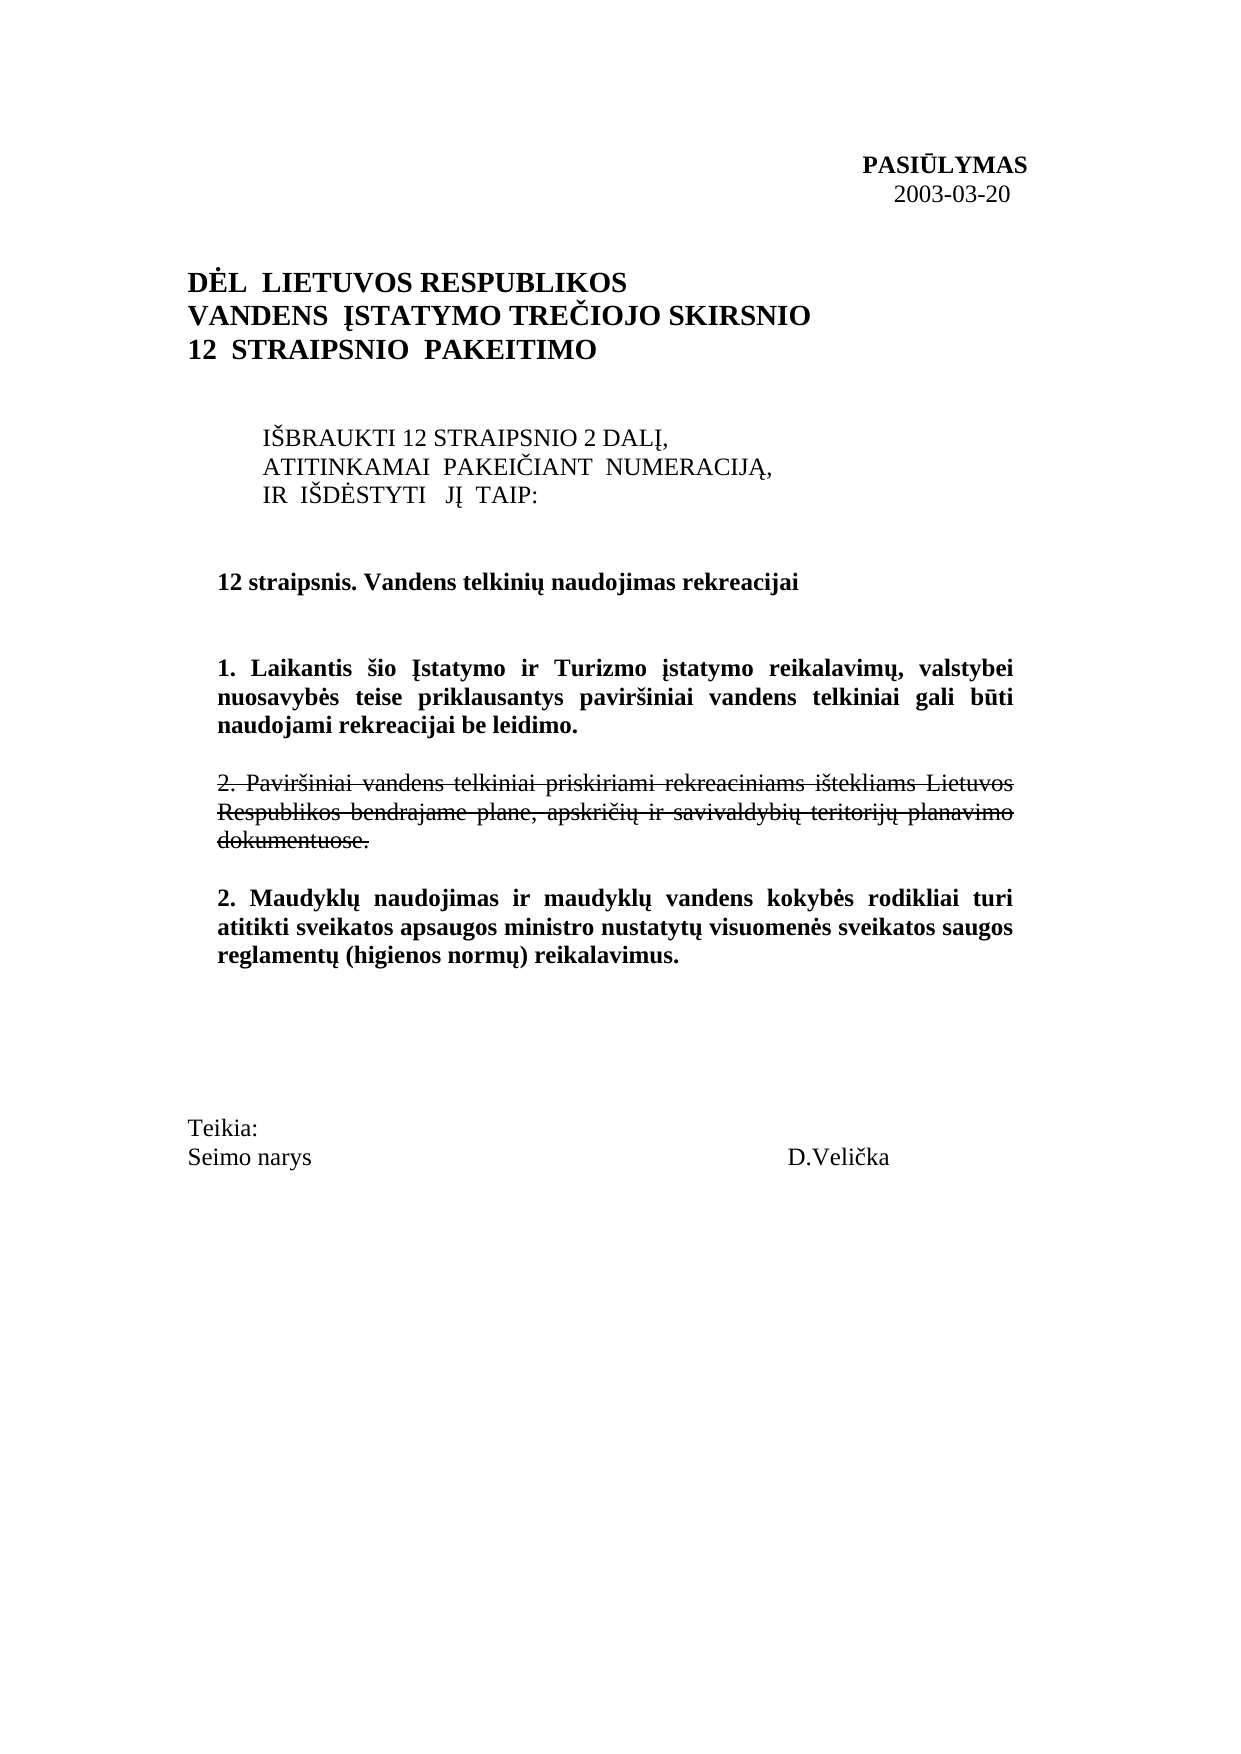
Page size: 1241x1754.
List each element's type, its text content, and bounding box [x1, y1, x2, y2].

text 2. Maudyklų naudojimas ir maudyklų vandens kokybės rodikliai turi atitikti sveikatos apsaugos ministro nustatytų visuomenės sveikatos saugos reglamentų (higienos normų) reikalavimus. [217, 883, 1014, 969]
text Teikia: [187, 1113, 1053, 1142]
text 1. Laikantis šio Įstatymo ir Turizmo įstatymo reikalavimų, valstybei nuosavybės teise priklausantys paviršiniai vandens telkiniai gali būti naudojami rekreacijai be leidimo. [217, 653, 1014, 739]
text 12 STRAIPSNIO PAKEITIMO [187, 332, 1053, 366]
text 2. Paviršiniai vandens telkiniai priskiriami rekreaciniams ištekliams Lietuvos Respublikos bendrajame plane, apskričių ir savivaldybių teritorijų planavimo dokumentuose. [217, 814, 1014, 854]
text Seimo narys D.Velička [187, 1142, 1053, 1171]
text ATITINKAMAI PAKEIČIANT NUMERACIJĄ, [187, 452, 1053, 481]
text IR IŠDĖSTYTI JĮ TAIP: [187, 481, 1053, 509]
text 2. Paviršiniai vandens telkiniai priskiriami rekreaciniams ištekliams Lietuvos Respublikos bendrajame plane, apskričių ir savivaldybių teritorijų planavimo dokumentuose. [217, 785, 1014, 812]
text VANDENS ĮSTATYMO TREČIOJO SKIRSNIO [187, 298, 1053, 332]
text IŠBRAUKTI 12 STRAIPSNIO 2 DALĮ, [187, 423, 1053, 452]
text 2003-03-20 [187, 179, 1053, 207]
text DĖL LIETUVOS RESPUBLIKOS [187, 265, 1053, 298]
text 12 straipsnis. Vandens telkinių naudojimas rekreacijai [217, 567, 1014, 596]
text PASIŪLYMAS [187, 150, 1053, 179]
text 2. Paviršiniai vandens telkiniai priskiriami rekreaciniams ištekliams Lietuvos Respublikos bendrajame plane, apskričių ir savivaldybių teritorijų planavimo dokumentuose. [217, 768, 1014, 784]
